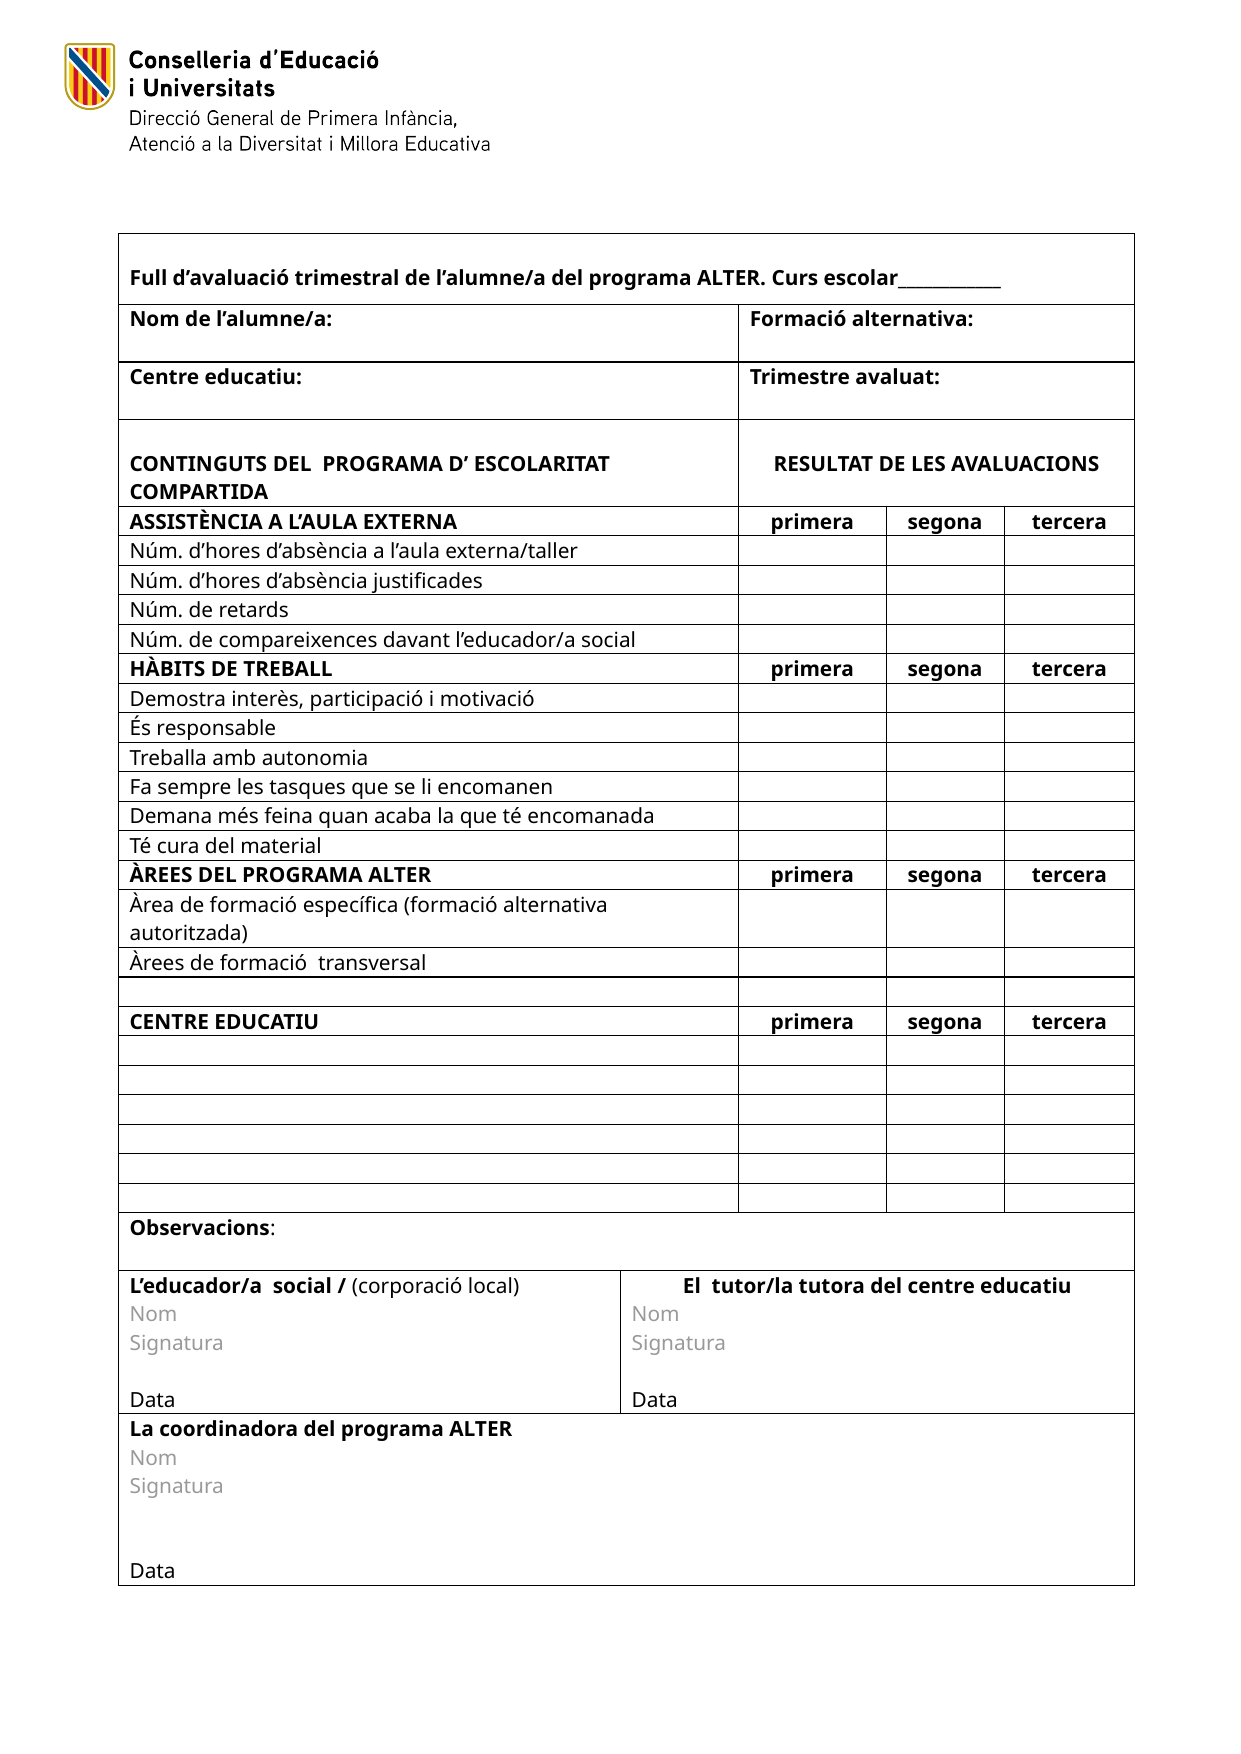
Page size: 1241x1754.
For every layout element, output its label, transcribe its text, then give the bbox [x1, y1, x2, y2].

table_cell La coordinadora del programa ALTER Nom Signatura Data [119, 1414, 1134, 1585]
table_cell Observacions: [119, 1213, 1134, 1270]
table_cell Àrees de formació transversal [119, 948, 738, 976]
table_cell [887, 1095, 1004, 1124]
table_cell tercera [1005, 861, 1134, 889]
table_cell [1005, 595, 1134, 624]
table_cell Núm. d’hores d’absència justificades [119, 566, 738, 594]
table_cell [1005, 831, 1134, 859]
table_cell primera [739, 1007, 886, 1035]
table_cell [887, 831, 1004, 859]
table_header Full d’avaluació trimestral de l’alumne/a del programa ALTER. Curs escolar____________ [119, 234, 1134, 303]
table_cell tercera [1005, 507, 1134, 535]
table_cell [739, 713, 886, 742]
table_cell [1005, 772, 1134, 801]
table_cell [1005, 625, 1134, 653]
table_cell [1005, 1095, 1134, 1124]
table_cell HÀBITS DE TREBALL [119, 654, 738, 683]
table_cell Té cura del material [119, 831, 738, 859]
table_cell segona [887, 1007, 1004, 1035]
table_cell El tutor/la tutora del centre educatiu Nom Signatura Data [621, 1271, 1134, 1413]
table_cell Centre educatiu: [119, 363, 738, 419]
table_cell [739, 1036, 886, 1065]
table_cell [739, 1154, 886, 1183]
table_cell primera [739, 861, 886, 889]
table_cell [119, 1154, 738, 1183]
table_cell És responsable [119, 713, 738, 742]
table_cell [119, 1036, 738, 1065]
table_cell [1005, 1125, 1134, 1153]
table_cell [739, 890, 886, 947]
picture [52, 22, 502, 172]
table_cell [887, 743, 1004, 771]
table_cell [887, 536, 1004, 565]
table_cell segona [887, 507, 1004, 535]
table_cell primera [739, 654, 886, 683]
table_cell CONTINGUTS DEL PROGRAMA D’ ESCOLARITAT COMPARTIDA [119, 420, 738, 506]
table_cell [1005, 684, 1134, 712]
table_cell [887, 595, 1004, 624]
table_cell [1005, 1036, 1134, 1065]
table_cell [739, 1095, 886, 1124]
table_cell [739, 536, 886, 565]
table_cell [887, 802, 1004, 830]
table_cell Trimestre avaluat: [739, 363, 1134, 419]
table_cell ÀREES DEL PROGRAMA ALTER [119, 861, 738, 889]
table_cell [887, 1036, 1004, 1065]
table_cell tercera [1005, 1007, 1134, 1035]
table_cell [739, 566, 886, 594]
table_cell Núm. de compareixences davant l’educador/a social [119, 625, 738, 653]
table_cell [1005, 890, 1134, 947]
table_cell [739, 802, 886, 830]
table_cell Fa sempre les tasques que se li encomanen [119, 772, 738, 801]
table_cell [887, 772, 1004, 801]
table_cell [739, 595, 886, 624]
table_cell [739, 978, 886, 1006]
table_cell [887, 684, 1004, 712]
table_cell [119, 1095, 738, 1124]
table_cell L’educador/a social / (corporació local) Nom Signatura Data [119, 1271, 620, 1413]
table_cell [1005, 802, 1134, 830]
table_cell segona [887, 861, 1004, 889]
table_cell [887, 566, 1004, 594]
table_cell [887, 948, 1004, 976]
table_cell [739, 831, 886, 859]
table_cell [887, 713, 1004, 742]
table_cell Treballa amb autonomia [119, 743, 738, 771]
table_cell Formació alternativa: [739, 305, 1134, 361]
table_cell Demana més feina quan acaba la que té encomanada [119, 802, 738, 830]
table_cell [887, 978, 1004, 1006]
table_cell [739, 1066, 886, 1094]
table_cell [1005, 1066, 1134, 1094]
table_cell [1005, 978, 1134, 1006]
table_cell [119, 1066, 738, 1094]
table_cell [119, 1184, 738, 1212]
table_cell [739, 743, 886, 771]
table_cell [887, 1154, 1004, 1183]
table_cell [1005, 1154, 1134, 1183]
table_cell CENTRE EDUCATIU [119, 1007, 738, 1035]
table_cell [887, 1066, 1004, 1094]
table_cell [1005, 536, 1134, 565]
table_cell [887, 890, 1004, 947]
table_cell [887, 625, 1004, 653]
table_cell segona [887, 654, 1004, 683]
table_cell [1005, 743, 1134, 771]
table_cell Núm. d’hores d’absència a l’aula externa/taller [119, 536, 738, 565]
table_cell [887, 1125, 1004, 1153]
table_cell [739, 1184, 886, 1212]
table_cell primera [739, 507, 886, 535]
table_cell RESULTAT DE LES AVALUACIONS [739, 420, 1134, 506]
table_cell [119, 978, 738, 1006]
table_cell Àrea de formació específica (formació alternativa autoritzada) [119, 890, 738, 947]
table_cell [119, 1125, 738, 1153]
table_cell [739, 772, 886, 801]
table_cell Demostra interès, participació i motivació [119, 684, 738, 712]
table_cell Núm. de retards [119, 595, 738, 624]
table_cell [739, 1125, 886, 1153]
table_cell [739, 625, 886, 653]
table_cell [739, 684, 886, 712]
table_cell [739, 948, 886, 976]
table_cell [887, 1184, 1004, 1212]
table_cell Nom de l’alumne/a: [119, 305, 738, 361]
table_cell [1005, 1184, 1134, 1212]
table_cell [1005, 713, 1134, 742]
table_cell [1005, 948, 1134, 976]
table_cell ASSISTÈNCIA A L’AULA EXTERNA [119, 507, 738, 535]
table_cell tercera [1005, 654, 1134, 683]
table_cell [1005, 566, 1134, 594]
